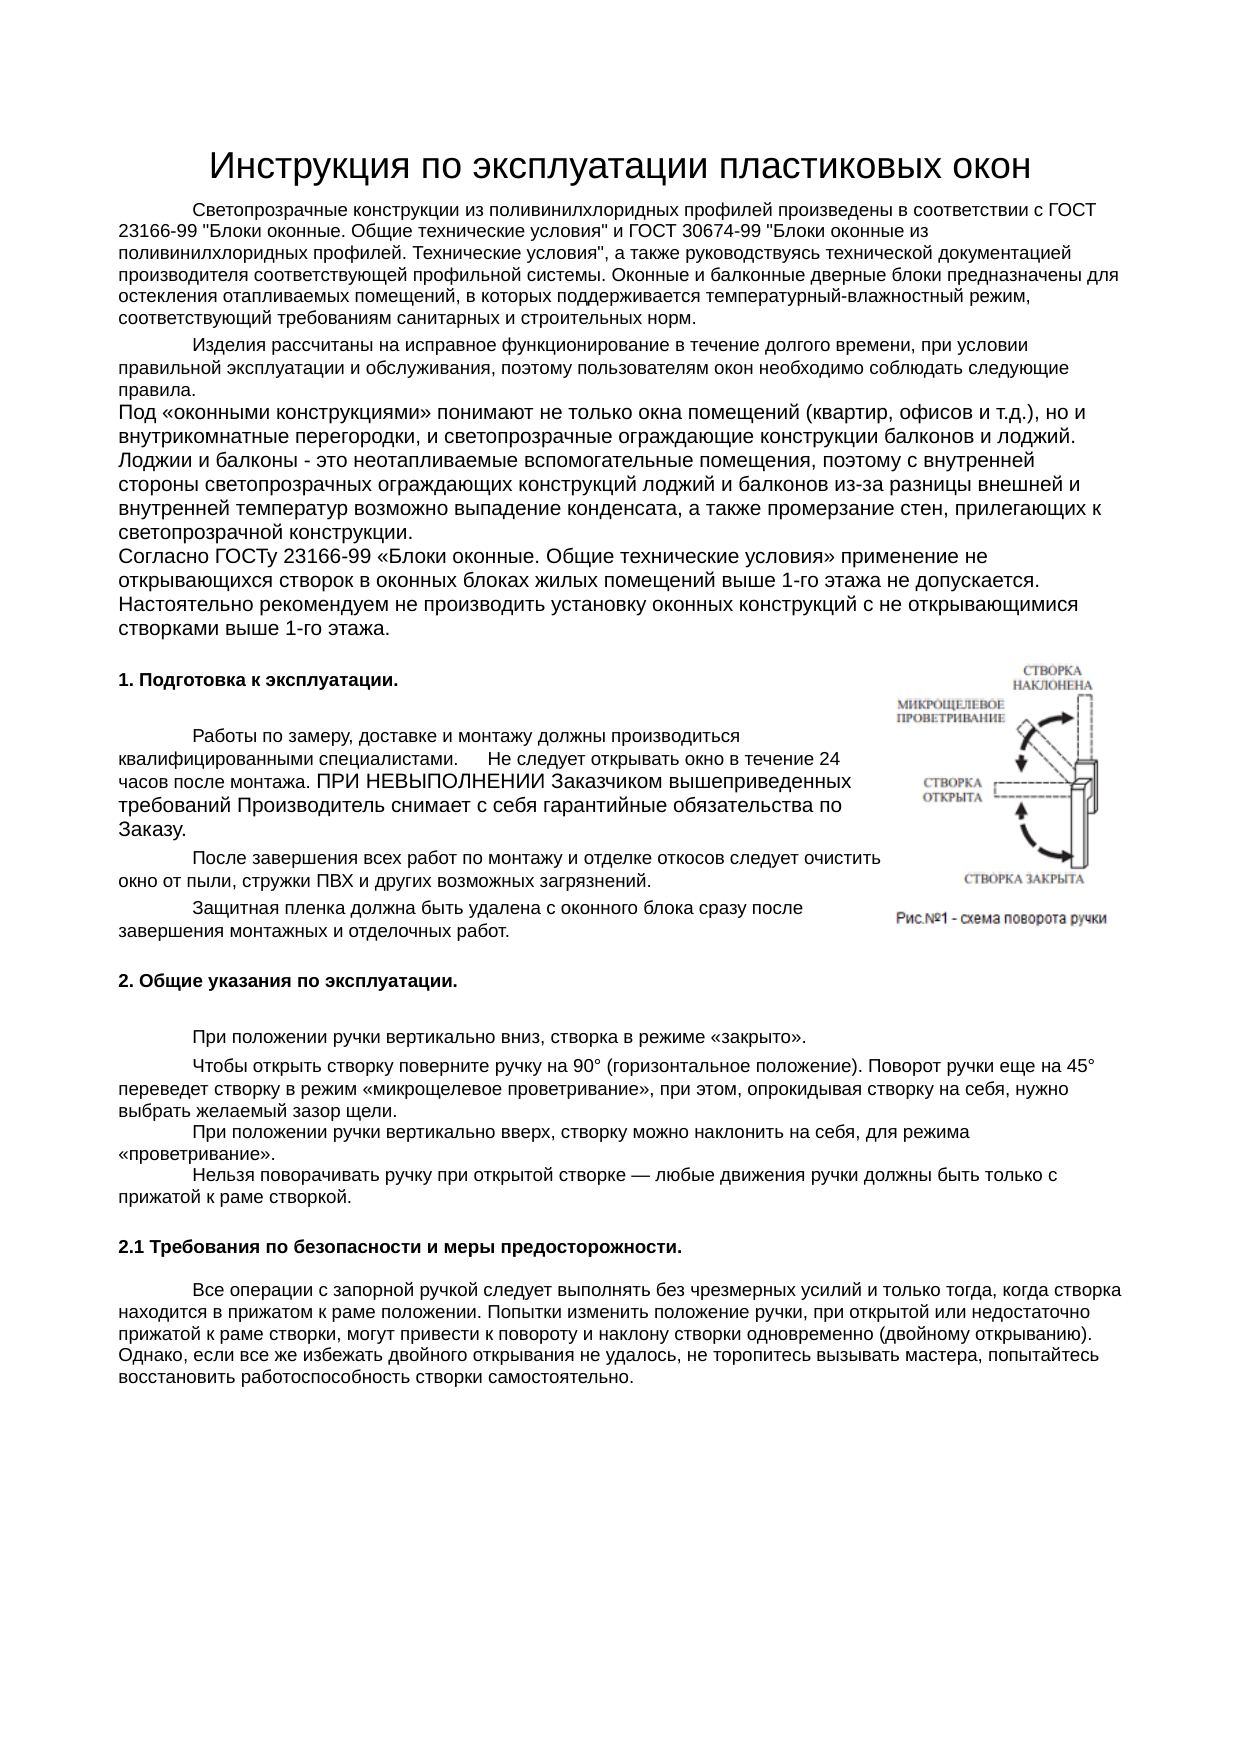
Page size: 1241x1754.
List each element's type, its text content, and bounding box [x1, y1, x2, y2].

subtitle Инструкция по эксплуатации пластиковых окон [118, 143, 1122, 186]
text Все операции с запорной ручкой следует выполнять без чрезмерных усилий и только тогда, когда створка находится в прижатом к раме положении. Попытки изменить положение ручки, при открытой или недостаточно прижатой к раме створки, могут привести к повороту и наклону створки одновременно (двойному открыванию). Однако, если все же избежать двойного открывания не удалось, не торопитесь вызывать мастера, попытайтесь восстановить работоспособность створки самостоятельно. [118, 1279, 1122, 1387]
text Под «оконными конструкциями» понимают не только окна помещений (квартир, офисов и т.д.), но и внутрикомнатные перегородки, и светопрозрачные ограждающие конструкции балконов и лоджий. Лоджии и балконы - это неотапливаемые вспомогательные помещения, поэтому с внутренней стороны светопрозрачных ограждающих конструкций лоджий и балконов из-за разницы внешней и внутренней температур возможно выпадение конденсата, а также промерзание стен, прилегающих к светопрозрачной конструкции. [118, 400, 1122, 544]
text Светопрозрачные конструкции из поливинилхлоридных профилей произведены в соответствии с ГОСТ 23166-99 "Блоки оконные. Общие технические условия" и ГОСТ 30674-99 "Блоки оконные из поливинилхлоридных профилей. Технические условия", а также руководствуясь технической документацией производителя соответствующей профильной системы. Оконные и балконные дверные блоки предназначены для остекления отапливаемых помещений, в которых поддерживается температурный-влажностный режим, соответствующий требованиям санитарных и строительных норм. Изделия рассчитаны на исправное функционирование в течение долгого времени, при условии правильной эксплуатации и обслуживания, поэтому пользователям окон необходимо соблюдать следующие правила. [118, 199, 1122, 400]
text При положении ручки вертикально вверх, створку можно наклонить на себя, для режима «проветривание». [118, 1121, 1122, 1164]
text Нельзя поворачивать ручку при открытой створке — любые движения ручки должны быть только с прижатой к раме створкой. [118, 1164, 1122, 1236]
text Согласно ГОСТу 23166-99 «Блоки оконные. Общие технические условия» применение не открывающихся створок в оконных блоках жилых помещений выше 1-го этажа не допускается. Настоятельно рекомендуем не производить установку оконных конструкций с не открывающимися створками выше 1-го этажа. 1. Подготовка к эксплуатации. Работы по замеру, доставке и монтажу должны производиться квалифицированными специалистами. Не следует открывать окно в течение 24 часов после монтажа. ПРИ НЕВЫПОЛНЕНИИ Заказчиком вышеприведенных требований Производитель снимает с себя гарантийные обязательства по Заказу. После завершения всех работ по монтажу и отделке откосов следует очистить окно от пыли, стружки ПВХ и других возможных загрязнений. Защитная пленка должна быть удалена с оконного блока сразу после завершения монтажных и отделочных работ. 2. Общие указания по эксплуатации. При положении ручки вертикально вниз, створка в режиме «закрыто». Чтобы открыть створку поверните ручку на 90° (горизонтальное положение). Поворот ручки еще на 45° переведет створку в режим «микрощелевое проветривание», при этом, опрокидывая створку на себя, нужно выбрать желаемый зазор щели. [118, 544, 1122, 1121]
text 2.1 Требования по безопасности и меры предосторожности. [118, 1236, 1122, 1258]
